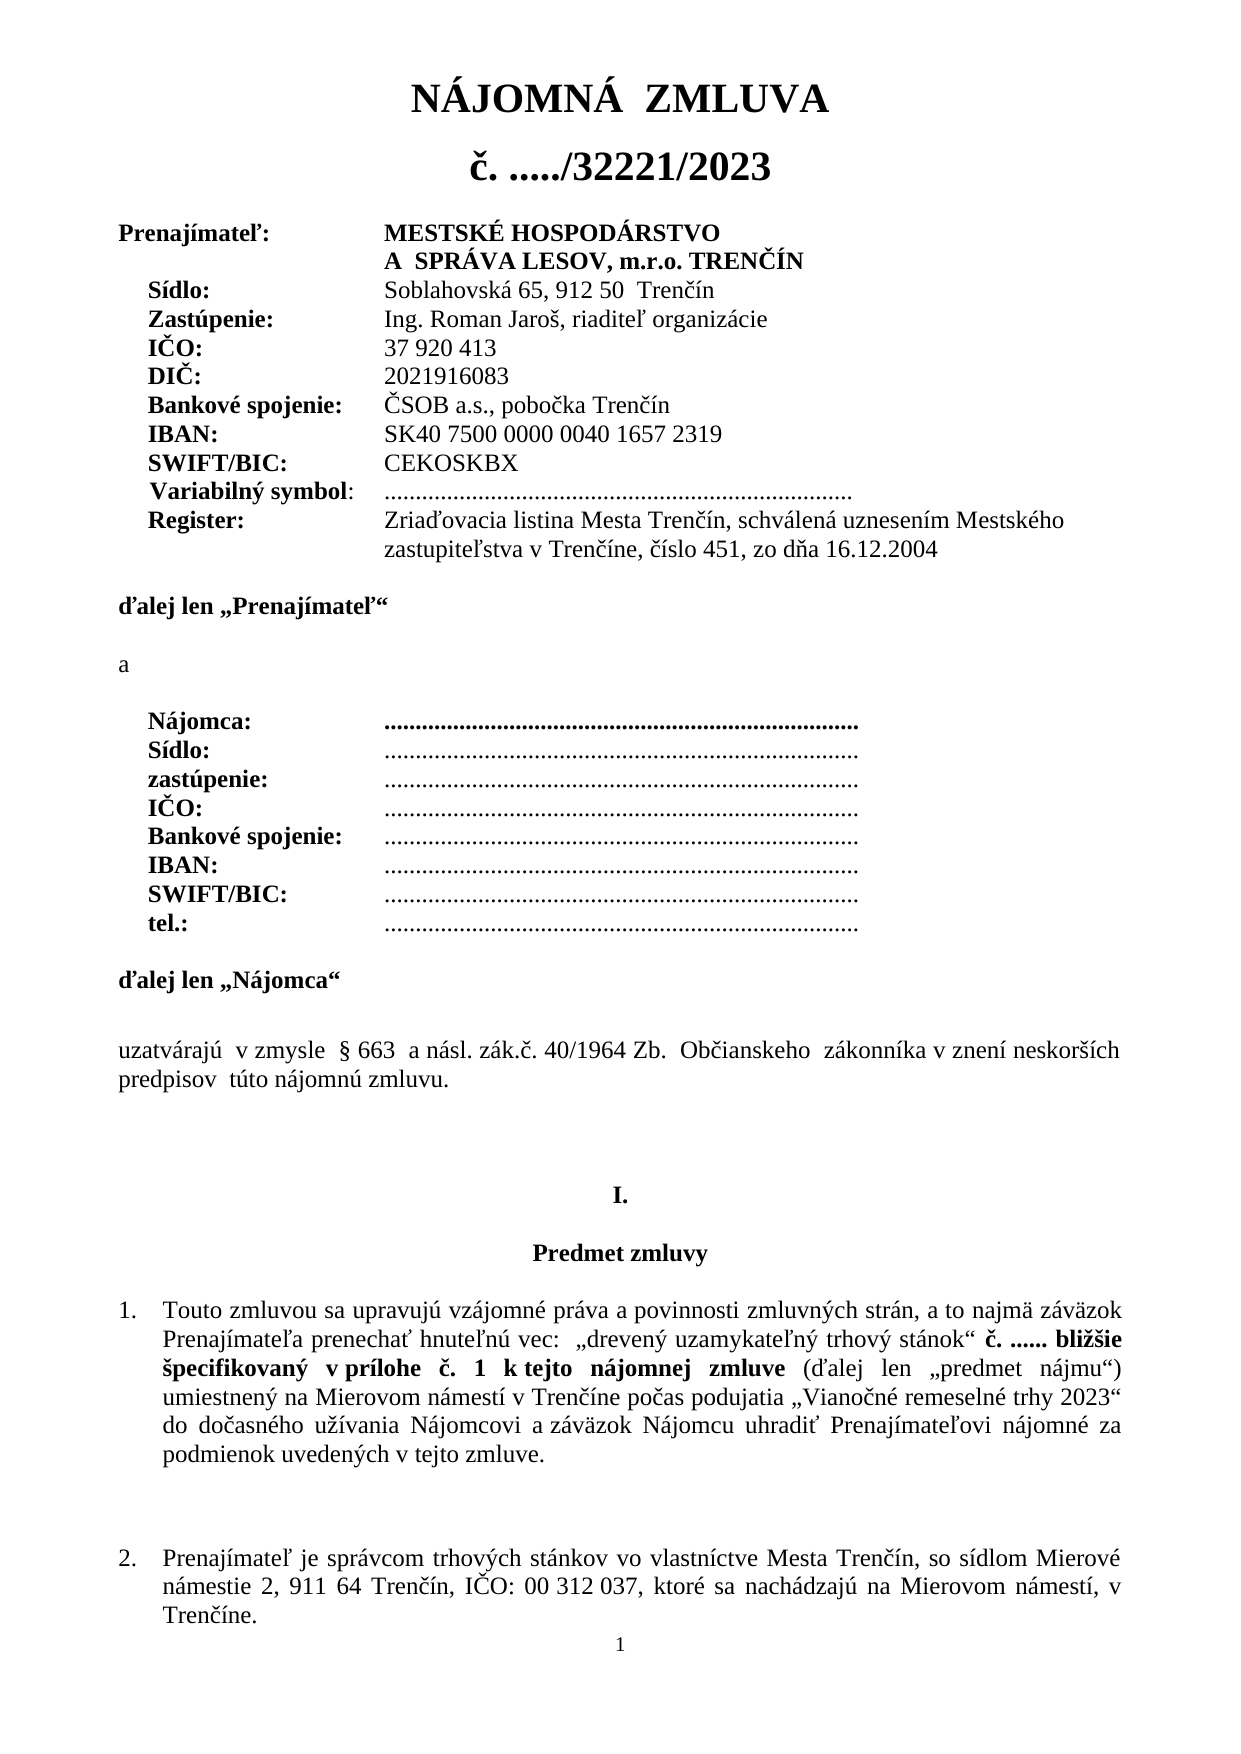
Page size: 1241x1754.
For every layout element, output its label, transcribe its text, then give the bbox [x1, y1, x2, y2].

text A SPRÁVA LESOV, m.r.o. TRENČÍN [118, 246, 1122, 275]
text IBAN: SK40 7500 0000 0040 1657 2319 [118, 419, 1122, 448]
text Bankové spojenie: ............................................................................ [118, 821, 1122, 850]
list Touto zmluvou sa upravujú vzájomné práva a povinnosti zmluvných strán, a to najmä záväzok Prenajímateľa prenechať hnuteľnú vec: „drevený uzamykateľný trhový stánok“ č. ...... bližšie špecifikovaný v prílohe č. 1 k tejto nájomnej zmluve (ďalej len „predmet nájmu“) umiestnený na Mierovom námestí v Trenčíne počas podujatia „Vianočné remeselné trhy 2023“ do dočasného užívania Nájomcovi a záväzok Nájomcu uhradiť Prenajímateľovi nájomné za podmienok uvedených v tejto zmluve. [118, 1296, 1122, 1468]
text Bankové spojenie: ČSOB a.s., pobočka Trenčín [118, 390, 1122, 419]
text č. ...../32221/2023 [118, 141, 1122, 189]
subtitle Sídlo: Soblahovská 65, 912 50 Trenčín [118, 275, 1122, 304]
text zastúpenie: ............................................................................ [118, 764, 1122, 793]
text Variabilný symbol: ........................................................................... [118, 476, 1122, 505]
text SWIFT/BIC: CEKOSKBX [118, 448, 1122, 476]
text DIČ: 2021916083 [118, 361, 1122, 390]
text Register: Zriaďovacia listina Mesta Trenčín, schválená uznesením Mestského [118, 505, 1122, 534]
text I. [118, 1180, 1122, 1208]
text Nájomca: ............................................................................ [118, 706, 1122, 735]
text IČO: 37 920 413 [118, 333, 1122, 361]
text SWIFT/BIC: ............................................................................ [118, 879, 1122, 908]
list Prenajímateľ je správcom trhových stánkov vo vlastníctve Mesta Trenčín, so sídlom Mierové námestie 2, 911 64 Trenčín, IČO: 00 312 037, ktoré sa nachádzajú na Mierovom námestí, v Trenčíne. [118, 1543, 1122, 1629]
text Zastúpenie: Ing. Roman Jaroš, riaditeľ organizácie [118, 304, 1122, 333]
text uzatvárajú v zmysle § 663 a násl. zák.č. 40/1964 Zb. Občianskeho zákonníka v znení neskorších predpisov túto nájomnú zmluvu. [118, 1035, 1122, 1093]
text a [118, 649, 1122, 678]
text tel.: ............................................................................ [118, 908, 1122, 936]
text ďalej len „Prenajímateľ“ [118, 591, 1122, 620]
text IČO: ............................................................................ [118, 793, 1122, 821]
text Predmet zmluvy [118, 1238, 1122, 1266]
text Prenajímateľ: MESTSKÉ HOSPODÁRSTVO [118, 218, 1122, 246]
text ďalej len „Nájomca“ [118, 965, 1122, 994]
text zastupiteľstva v Trenčíne, číslo 451, zo dňa 16.12.2004 [118, 534, 1122, 563]
text Sídlo: ............................................................................ [118, 735, 1122, 764]
text IBAN: ............................................................................ [118, 850, 1122, 879]
text NÁJOMNÁ ZMLUVA [118, 74, 1122, 122]
